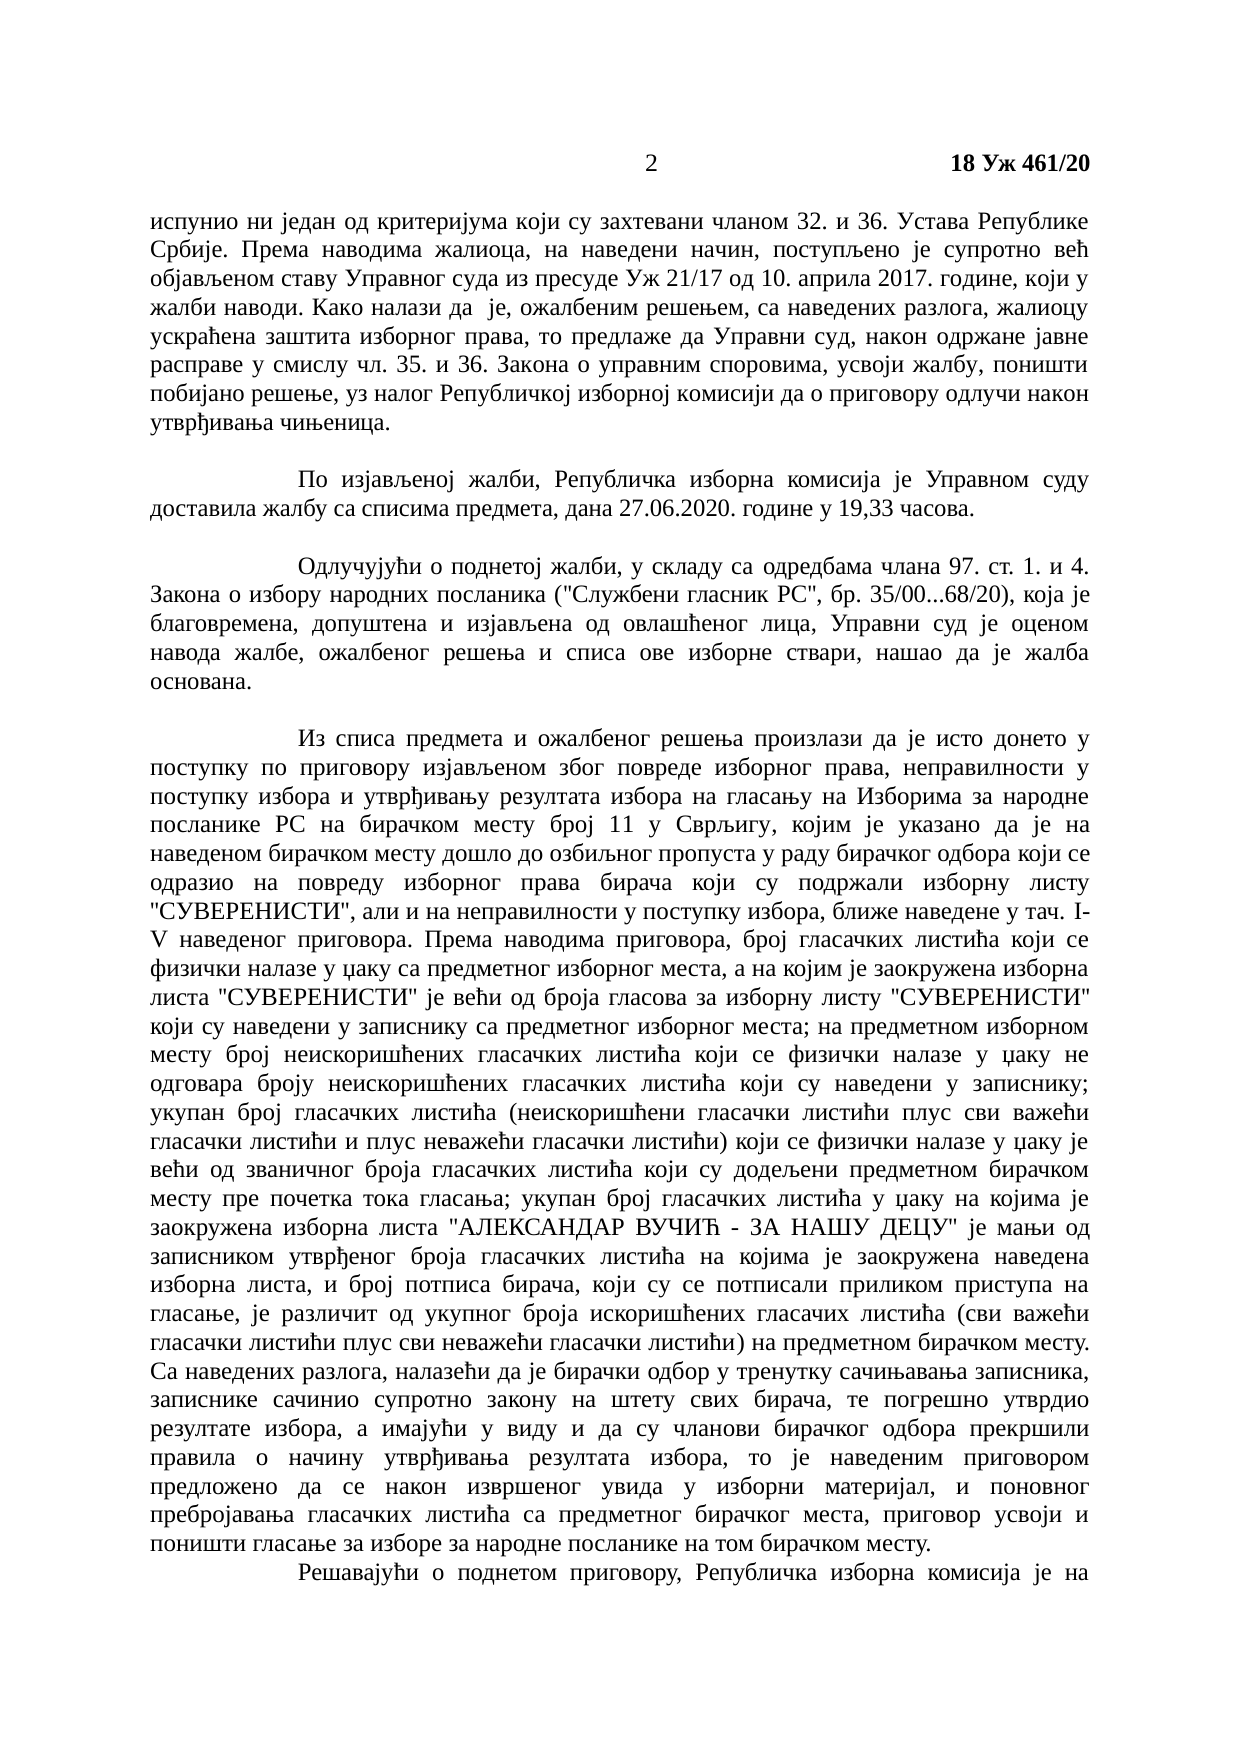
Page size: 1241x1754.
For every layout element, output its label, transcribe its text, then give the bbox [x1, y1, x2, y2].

text По изјављеној жалби, Републичка изборна комисија је Управном суду доставила жалбу са списима предмета, дана 27.06.2020. године у 19,33 часова. [150, 464, 1090, 522]
text испунио ни један од критеријума који су захтевани чланом 32. и 36. Устава Републике Србије. Према наводима жалиоца, на наведени начин, поступљено је супротно већ објављеном ставу Управног суда из пресуде Уж 21/17 од 10. априла 2017. године, који у жалби наводи. Како налази да је, ожалбеним решењем, са наведених разлога, жалиоцу ускраћена заштита изборног права, то предлаже да Управни суд, након одржане јавне расправе у смислу чл. 35. и 36. Закона о управним споровима, усвоји жалбу, поништи побијано решење, уз налог Републичкој изборној комисији да о приговору одлучи након утврђивања чињеница. [150, 206, 1090, 436]
text Одлучујући о поднетој жалби, у складу са одредбама члана 97. ст. 1. и 4. Закона о избору народних посланика (''Службени гласник РС'', бр. 35/00...68/20), која је благовремена, допуштена и изјављена од овлашћеног лица, Управни суд је оценом навода жалбе, ожалбеног решења и списа ове изборне ствари, нашао да је жалба основана. [150, 551, 1090, 694]
text Из списа предмета и ожалбеног решења произлази да је исто донето у поступку по приговору изјављеном због повреде изборног права, неправилности у поступку избора и утврђивању резултата избора на гласању на Изборима за народне посланике РС на бирачком месту број 11 у Сврљигу, којим је указано да је на наведеном бирачком месту дошло до озбиљног пропуста у раду бирачког одбора који се одразио на повреду изборног права бирача који су подржали изборну листу ''СУВЕРЕНИСТИ'', али и на неправилности у поступку избора, ближе наведене у тач. I-V наведеног приговора. Према наводима приговора, број гласачких листића који се физички налазе у џаку са предметног изборног места, а на којим је заокружена изборна листа ''СУВЕРЕНИСТИ'' је већи од броја гласова за изборну листу ''СУВЕРЕНИСТИ'' који су наведени у записнику са предметног изборног места; на предметном изборном месту број неискоришћених гласачких листића који се физички налазе у џаку не одговара броју неискоришћених гласачких листића који су наведени у записнику; укупан број гласачких листића (неискоришћени гласачки листићи плус сви важећи гласачки листићи и плус неважећи гласачки листићи) који се физички налазе у џаку је већи од званичног броја гласачких листића који су додељени предметном бирачком месту пре почетка тока гласања; укупан број гласачких листића у џаку на којима је заокружена изборна листа ''АЛЕКСАНДАР ВУЧИЋ - ЗА НАШУ ДЕЦУ'' је мањи од записником утврђеног броја гласачких листића на којима је заокружена наведена изборна листа, и број потписа бирача, који су се потписали приликом приступа на гласање, је различит од укупног броја искоришћених гласачих листића (сви важећи гласачки листићи плус сви неважећи гласачки листићи) на предметном бирачком месту. Са наведених разлога, налазећи да је бирачки одбор у тренутку сачињавања записника, записнике сачинио супротно закону на штету свих бирача, те погрешно утврдио резултате избора, а имајући у виду и да су чланови бирачког одбора прекршили правила о начину утврђивања резултата избора, то је наведеним приговором предложено да се након извршеног увида у изборни материјал, и поновног пребројавања гласачких листића са предметног бирачког места, приговор усвоји и поништи гласање за изборе за народне посланике на том бирачком месту. [150, 723, 1090, 1557]
text Решавајући о поднетом приговору, Републичка изборна комисија је на [150, 1557, 1090, 1586]
